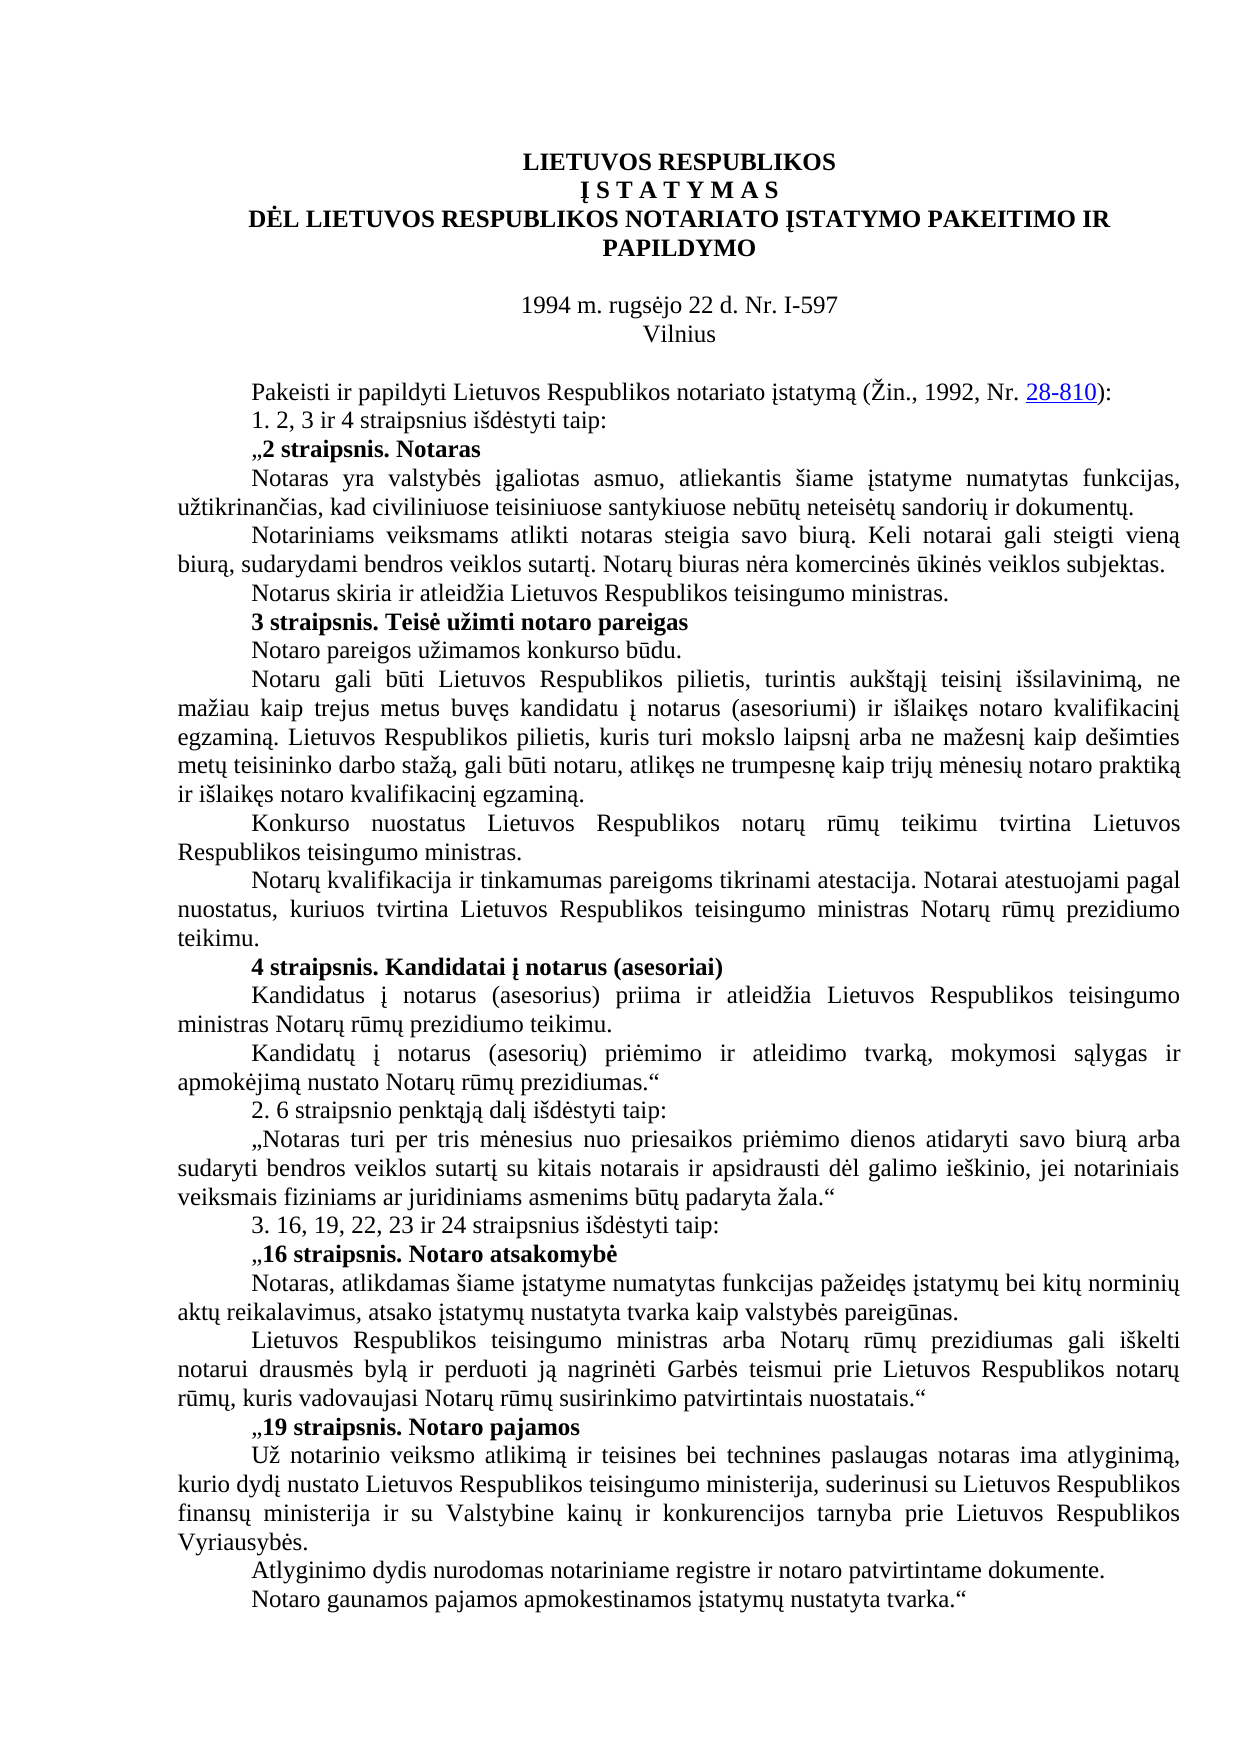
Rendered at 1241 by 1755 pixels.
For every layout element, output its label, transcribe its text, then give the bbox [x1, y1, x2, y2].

text Notaru gali būti Lietuvos Respublikos pilietis, turintis aukštąjį teisinį išsilavinimą, ne mažiau kaip trejus metus buvęs kandidatu į notarus (asesoriumi) ir išlaikęs notaro kvalifikacinį egzaminą. Lietuvos Respublikos pilietis, kuris turi mokslo laipsnį arba ne mažesnį kaip dešimties metų teisininko darbo stažą, gali būti notaru, atlikęs ne trumpesnę kaip trijų mėnesių notaro praktiką ir išlaikęs notaro kvalifikacinį egzaminą. [177, 664, 1181, 808]
text Notariniams veiksmams atlikti notaras steigia savo biurą. Keli notarai gali steigti vieną biurą, sudarydami bendros veiklos sutartį. Notarų biuras nėra komercinės ūkinės veiklos subjektas. [177, 521, 1181, 578]
text 4 straipsnis. Kandidatai į notarus (asesoriai) [177, 952, 1181, 981]
text 3 straipsnis. Teisė užimti notaro pareigas [177, 607, 1181, 636]
text Kandidatų į notarus (asesorių) priėmimo ir atleidimo tvarką, mokymosi sąlygas ir apmokėjimą nustato Notarų rūmų prezidiumas.“ [177, 1038, 1181, 1096]
text Už notarinio veiksmo atlikimą ir teisines bei technines paslaugas notaras ima atlyginimą, kurio dydį nustato Lietuvos Respublikos teisingumo ministerija, suderinusi su Lietuvos Respublikos finansų ministerija ir su Valstybine kainų ir konkurencijos tarnyba prie Lietuvos Respublikos Vyriausybės. [177, 1441, 1181, 1556]
text Vilnius [177, 319, 1181, 348]
text Pakeisti ir papildyti Lietuvos Respublikos notariato įstatymą (Žin., 1992, Nr. 28-810): [177, 377, 1181, 406]
text Notaro gaunamos pajamos apmokestinamos įstatymų nustatyta tvarka.“ [177, 1584, 1181, 1613]
text „16 straipsnis. Notaro atsakomybė [177, 1239, 1181, 1268]
text 2. 6 straipsnio penktąją dalį išdėstyti taip: [177, 1096, 1181, 1124]
text 1. 2, 3 ir 4 straipsnius išdėstyti taip: [177, 406, 1181, 434]
text „19 straipsnis. Notaro pajamos [177, 1412, 1181, 1441]
text Notaro pareigos užimamos konkurso būdu. [177, 636, 1181, 664]
text „Notaras turi per tris mėnesius nuo priesaikos priėmimo dienos atidaryti savo biurą arba sudaryti bendros veiklos sutartį su kitais notarais ir apsidrausti dėl galimo ieškinio, jei notariniais veiksmais fiziniams ar juridiniams asmenims būtų padaryta žala.“ [177, 1124, 1181, 1211]
text Notaras yra valstybės įgaliotas asmuo, atliekantis šiame įstatyme numatytas funkcijas, užtikrinančias, kad civiliniuose teisiniuose santykiuose nebūtų neteisėtų sandorių ir dokumentų. [177, 463, 1181, 521]
text LIETUVOS RESPUBLIKOS [177, 147, 1181, 176]
text DĖL LIETUVOS RESPUBLIKOS NOTARIATO ĮSTATYMO PAKEITIMO IR PAPILDYMO [177, 204, 1181, 262]
text Į S T A T Y M A S [177, 176, 1181, 204]
text Lietuvos Respublikos teisingumo ministras arba Notarų rūmų prezidiumas gali iškelti notarui drausmės bylą ir perduoti ją nagrinėti Garbės teismui prie Lietuvos Respublikos notarų rūmų, kuris vadovaujasi Notarų rūmų susirinkimo patvirtintais nuostatais.“ [177, 1326, 1181, 1412]
text 1994 m. rugsėjo 22 d. Nr. I-597 [177, 291, 1181, 319]
text Notaras, atlikdamas šiame įstatyme numatytas funkcijas pažeidęs įstatymų bei kitų norminių aktų reikalavimus, atsako įstatymų nustatyta tvarka kaip valstybės pareigūnas. [177, 1268, 1181, 1326]
text Notarus skiria ir atleidžia Lietuvos Respublikos teisingumo ministras. [177, 578, 1181, 607]
text „2 straipsnis. Notaras [177, 434, 1181, 463]
text Notarų kvalifikacija ir tinkamumas pareigoms tikrinami atestacija. Notarai atestuojami pagal nuostatus, kuriuos tvirtina Lietuvos Respublikos teisingumo ministras Notarų rūmų prezidiumo teikimu. [177, 866, 1181, 952]
text 3. 16, 19, 22, 23 ir 24 straipsnius išdėstyti taip: [177, 1211, 1181, 1239]
text Atlyginimo dydis nurodomas notariniame registre ir notaro patvirtintame dokumente. [177, 1556, 1181, 1584]
text Konkurso nuostatus Lietuvos Respublikos notarų rūmų teikimu tvirtina Lietuvos Respublikos teisingumo ministras. [177, 808, 1181, 866]
text Kandidatus į notarus (asesorius) priima ir atleidžia Lietuvos Respublikos teisingumo ministras Notarų rūmų prezidiumo teikimu. [177, 981, 1181, 1038]
